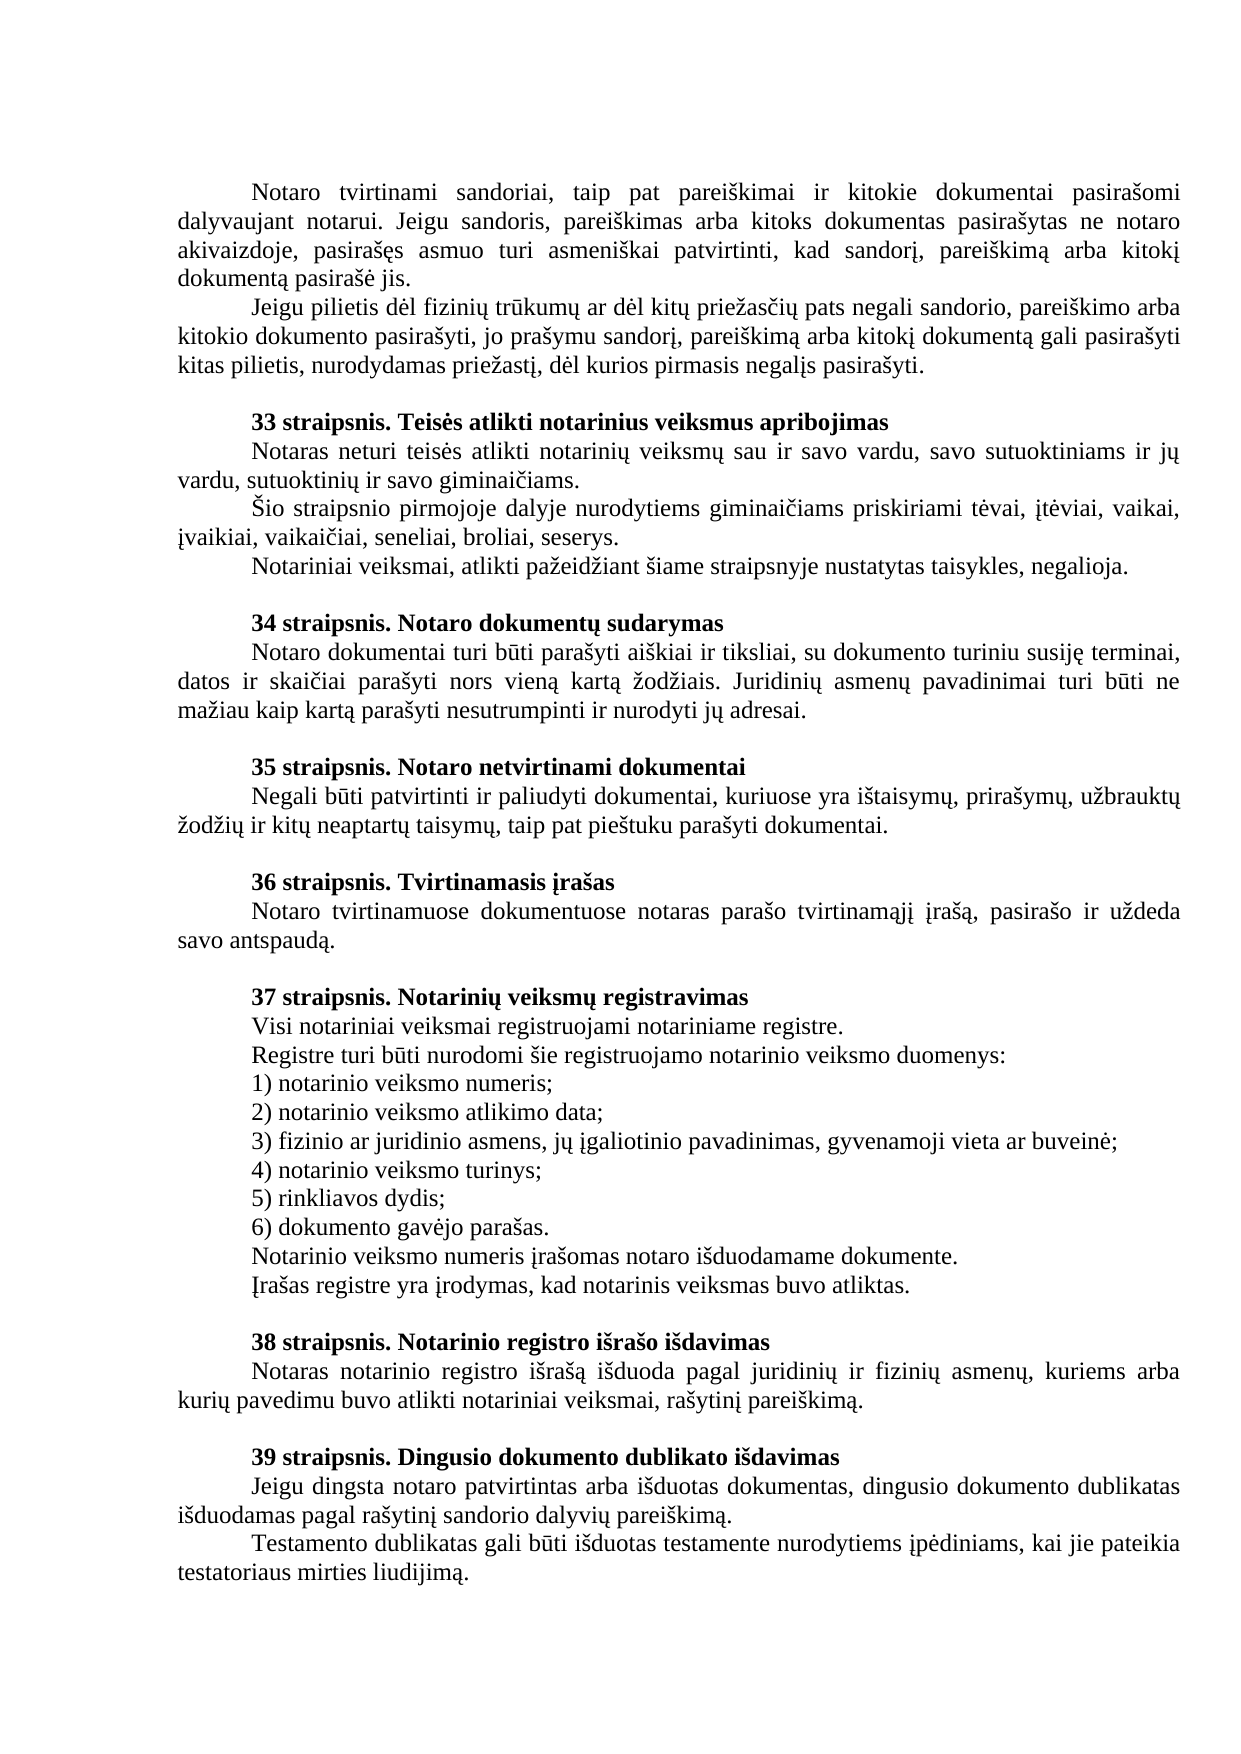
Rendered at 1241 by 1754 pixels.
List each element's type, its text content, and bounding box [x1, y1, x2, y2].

text 6) dokumento gavėjo parašas. [177, 1212, 1181, 1241]
text Notaro dokumentai turi būti parašyti aiškiai ir tiksliai, su dokumento turiniu susiję terminai, datos ir skaičiai parašyti nors vieną kartą žodžiais. Juridinių asmenų pavadinimai turi būti ne mažiau kaip kartą parašyti nesutrumpinti ir nurodyti jų adresai. [177, 637, 1181, 723]
text Testamento dublikatas gali būti išduotas testamente nurodytiems įpėdiniams, kai jie pateikia testatoriaus mirties liudijimą. [177, 1528, 1181, 1586]
text Notaro tvirtinami sandoriai, taip pat pareiškimai ir kitokie dokumentai pasirašomi dalyvaujant notarui. Jeigu sandoris, pareiškimas arba kitoks dokumentas pasirašytas ne notaro akivaizdoje, pasirašęs asmuo turi asmeniškai patvirtinti, kad sandorį, pareiškimą arba kitokį dokumentą pasirašė jis. [177, 177, 1181, 292]
text Notariniai veiksmai, atlikti pažeidžiant šiame straipsnyje nustatytas taisykles, negalioja. [177, 551, 1181, 580]
text 38 straipsnis. Notarinio registro išrašo išdavimas [177, 1327, 1181, 1356]
text Notaras neturi teisės atlikti notarinių veiksmų sau ir savo vardu, savo sutuoktiniams ir jų vardu, sutuoktinių ir savo giminaičiams. [177, 436, 1181, 493]
text 37 straipsnis. Notarinių veiksmų registravimas [177, 982, 1181, 1011]
text 35 straipsnis. Notaro netvirtinami dokumentai [177, 752, 1181, 781]
text Jeigu pilietis dėl fizinių trūkumų ar dėl kitų priežasčių pats negali sandorio, pareiškimo arba kitokio dokumento pasirašyti, jo prašymu sandorį, pareiškimą arba kitokį dokumentą gali pasirašyti kitas pilietis, nurodydamas priežastį, dėl kurios pirmasis negalįs pasirašyti. [177, 292, 1181, 378]
text 1) notarinio veiksmo numeris; [177, 1068, 1181, 1097]
text Visi notariniai veiksmai registruojami notariniame registre. [177, 1011, 1181, 1040]
text 33 straipsnis. Teisės atlikti notarinius veiksmus apribojimas [177, 407, 1181, 436]
text Notaras notarinio registro išrašą išduoda pagal juridinių ir fizinių asmenų, kuriems arba kurių pavedimu buvo atlikti notariniai veiksmai, rašytinį pareiškimą. [177, 1356, 1181, 1413]
text Šio straipsnio pirmojoje dalyje nurodytiems giminaičiams priskiriami tėvai, įtėviai, vaikai, įvaikiai, vaikaičiai, seneliai, broliai, seserys. [177, 493, 1181, 551]
text Įrašas registre yra įrodymas, kad notarinis veiksmas buvo atliktas. [177, 1270, 1181, 1298]
text Jeigu dingsta notaro patvirtintas arba išduotas dokumentas, dingusio dokumento dublikatas išduodamas pagal rašytinį sandorio dalyvių pareiškimą. [177, 1471, 1181, 1528]
text 2) notarinio veiksmo atlikimo data; [177, 1097, 1181, 1126]
text Notarinio veiksmo numeris įrašomas notaro išduodamame dokumente. [177, 1241, 1181, 1270]
text 39 straipsnis. Dingusio dokumento dublikato išdavimas [177, 1442, 1181, 1471]
text 36 straipsnis. Tvirtinamasis įrašas [177, 867, 1181, 896]
text Notaro tvirtinamuose dokumentuose notaras parašo tvirtinamąjį įrašą, pasirašo ir uždeda savo antspaudą. [177, 896, 1181, 953]
text Registre turi būti nurodomi šie registruojamo notarinio veiksmo duomenys: [177, 1040, 1181, 1068]
text 4) notarinio veiksmo turinys; [177, 1155, 1181, 1183]
text 34 straipsnis. Notaro dokumentų sudarymas [177, 608, 1181, 637]
text Negali būti patvirtinti ir paliudyti dokumentai, kuriuose yra ištaisymų, prirašymų, užbrauktų žodžių ir kitų neaptartų taisymų, taip pat pieštuku parašyti dokumentai. [177, 781, 1181, 838]
text 3) fizinio ar juridinio asmens, jų įgaliotinio pavadinimas, gyvenamoji vieta ar buveinė; [177, 1126, 1181, 1155]
text 5) rinkliavos dydis; [177, 1183, 1181, 1212]
